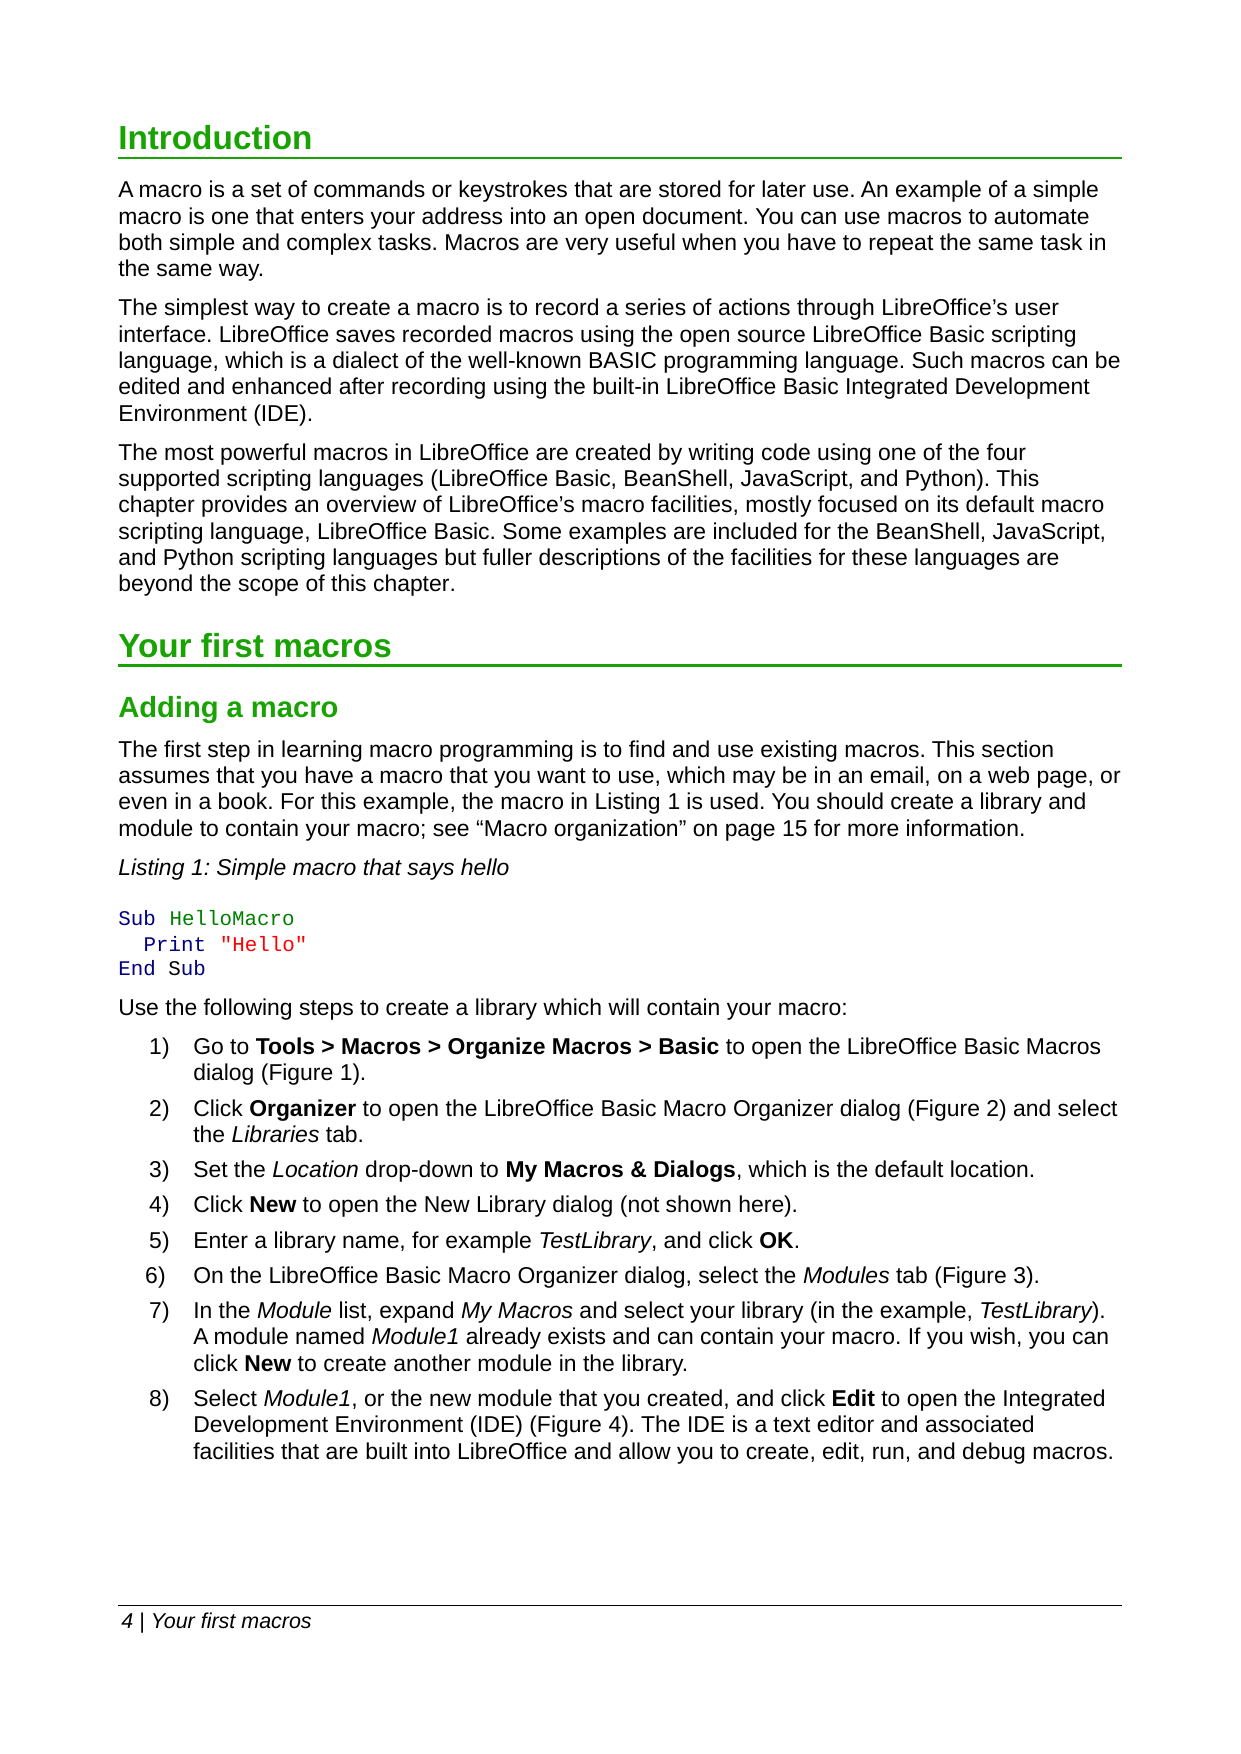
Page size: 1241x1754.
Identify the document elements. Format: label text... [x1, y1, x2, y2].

list Go to Tools > Macros > Organize Macros > Basic to open the LibreOffice Basic Macros dialog (Figure 1). [169, 1033, 1122, 1086]
text A macro is a set of commands or keystrokes that are stored for later use. An example of a simple macro is one that enters your address into an open document. You can use macros to automate both simple and complex tasks. Macros are very useful when you have to repeat the same task in the same way. [118, 176, 1122, 282]
text Sub HelloMacro [118, 906, 1122, 932]
list Enter a library name, for example TestLibrary, and click OK. [169, 1227, 1122, 1253]
text The most powerful macros in LibreOffice are created by writing code using one of the four supported scripting languages (LibreOffice Basic, BeanShell, JavaScript, and Python). This chapter provides an overview of LibreOffice’s macro facilities, mostly focused on its default macro scripting language, LibreOffice Basic. Some examples are included for the BeanShell, JavaScript, and Python scripting languages but fuller descriptions of the facilities for these languages are beyond the scope of this chapter. [118, 438, 1122, 597]
list Set the Location drop-down to My Macros & Dialogs, which is the default location. [169, 1156, 1122, 1182]
list Use the following steps to create a library which will contain your macro: [118, 994, 1122, 1021]
list Click Organizer to open the LibreOffice Basic Macro Organizer dialog (Figure 2) and select the Libraries tab. [169, 1094, 1122, 1147]
text Print "Hello" [118, 932, 1122, 958]
subtitle Your first macros [118, 626, 1122, 664]
list In the Module list, expand My Macros and select your library (in the example, TestLibrary). A module named Module1 already exists and can contain your macro. If you wish, you can click New to create another module in the library. [169, 1297, 1122, 1376]
subtitle Adding a macro [118, 690, 1122, 724]
text The first step in learning macro programming is to find and use existing macros. This section assumes that you have a macro that you want to use, which may be in an email, on a web page, or even in a book. For this example, the macro in Listing 1 is used. You should create a library and module to contain your macro; see “Macro organization” on page 15 for more information. [118, 736, 1122, 841]
text Listing 1: Simple macro that says hello [118, 853, 1122, 880]
subtitle Introduction [118, 118, 1122, 157]
text The simplest way to create a macro is to record a series of actions through LibreOffice’s user interface. LibreOffice saves recorded macros using the open source LibreOffice Basic scripting language, which is a dialect of the well-known BASIC programming language. Such macros can be edited and enhanced after recording using the built-in LibreOffice Basic Integrated Development Environment (IDE). [118, 294, 1122, 426]
list On the LibreOffice Basic Macro Organizer dialog, select the Modules tab (Figure 3). [165, 1262, 1122, 1288]
list Click New to open the New Library dialog (not shown here). [169, 1191, 1122, 1218]
text End Sub [118, 958, 1122, 982]
list Select Module1, or the new module that you created, and click Edit to open the Integrated Development Environment (IDE) (Figure 4). The IDE is a text editor and associated facilities that are built into LibreOffice and allow you to create, edit, run, and debug macros. [169, 1385, 1122, 1464]
